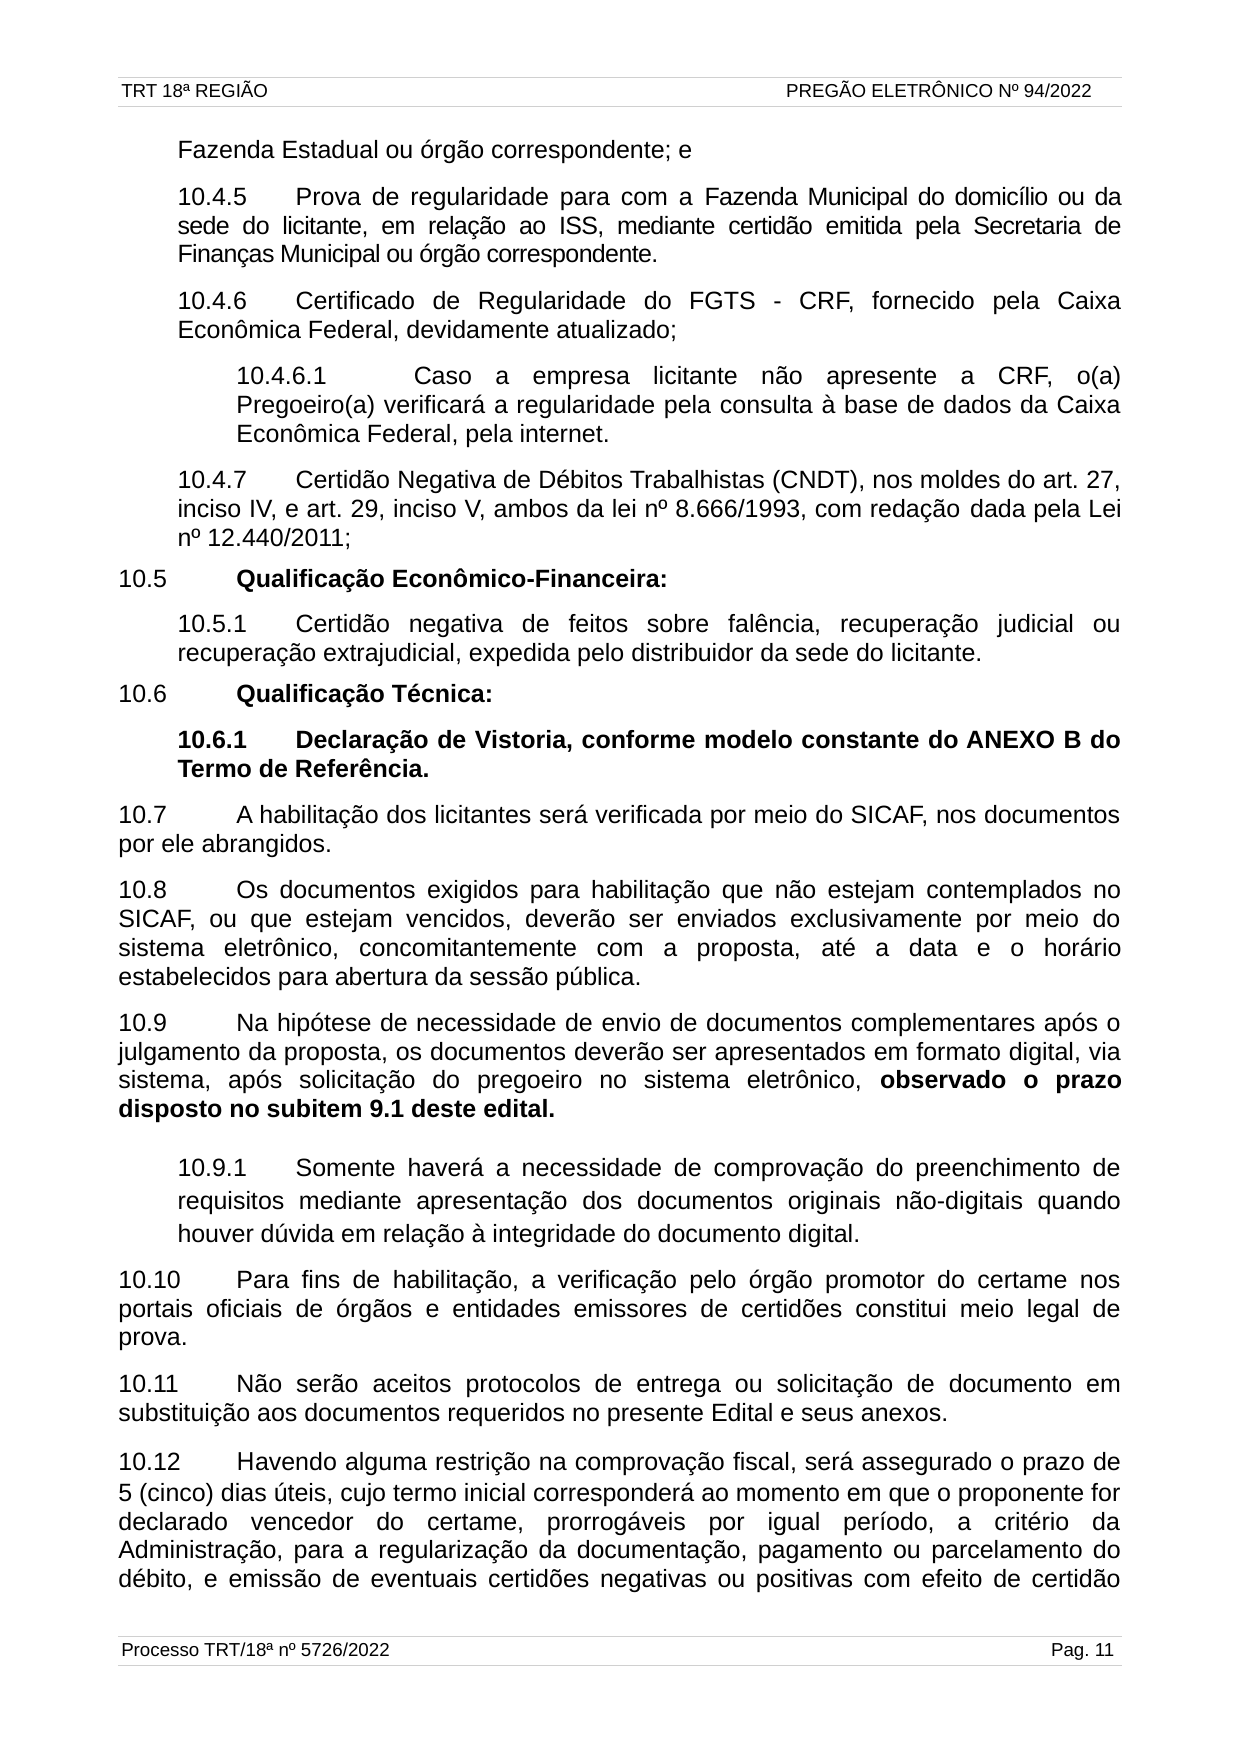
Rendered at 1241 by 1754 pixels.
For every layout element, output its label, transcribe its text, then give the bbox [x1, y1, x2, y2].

text 10.8 Os documentos exigidos para habilitação que não estejam contemplados no SICAF, ou que estejam vencidos, deverão ser enviados exclusivamente por meio do sistema eletrônico, concomitantemente com a proposta, até a data e o horário estabelecidos para abertura da sessão pública. [118, 875, 1122, 990]
text 10.6.1 Declaração de Vistoria, conforme modelo constante do ANEXO B do Termo de Referência. [177, 725, 1122, 782]
text 10.6 Qualificação Técnica: [118, 679, 1122, 708]
text 10.5.1 Certidão negativa de feitos sobre falência, recuperação judicial ou recuperação extrajudicial, expedida pelo distribuidor da sede do licitante. [177, 609, 1122, 667]
text 10.10 Para fins de habilitação, a verificação pelo órgão promotor do certame nos portais oficiais de órgãos e entidades emissores de certidões constitui meio legal de prova. [118, 1265, 1122, 1351]
text 10.5 Qualificação Econômico-Financeira: [118, 564, 1122, 593]
list 10.9.1 Somente haverá a necessidade de comprovação do preenchimento de requisitos mediante apresentação dos documentos originais não-digitais quando houver dúvida em relação à integridade do documento digital. [177, 1153, 1122, 1248]
text 10.12 Havendo alguma restrição na comprovação fiscal, será assegurado o prazo de 5 (cinco) dias úteis, cujo termo inicial corresponderá ao momento em que o proponente for declarado vencedor do certame, prorrogáveis por igual período, a critério da Administração, para a regularização da documentação, pagamento ou parcelamento do débito, e emissão de eventuais certidões negativas ou positivas com efeito de certidão [118, 1444, 1122, 1593]
text 10.9 Na hipótese de necessidade de envio de documentos complementares após o julgamento da proposta, os documentos deverão ser apresentados em formato digital, via sistema, após solicitação do pregoeiro no sistema eletrônico, observado o prazo disposto no subitem 9.1 deste edital. [118, 1008, 1122, 1123]
text 10.11 Não serão aceitos protocolos de entrega ou solicitação de documento em substituição aos documentos requeridos no presente Edital e seus anexos. [118, 1369, 1122, 1426]
list 10.4.5 Prova de regularidade para com a Fazenda Municipal do domicílio ou da sede do licitante, em relação ao ISS, mediante certidão emitida pela Secretaria de Finanças Municipal ou órgão correspondente. [177, 182, 1122, 268]
list 10.7 A habilitação dos licitantes será verificada por meio do SICAF, nos documentos por ele abrangidos. [118, 800, 1122, 858]
text 10.4.6.1 Caso a empresa licitante não apresente a CRF, o(a) Pregoeiro(a) verificará a regularidade pela consulta à base de dados da Caixa Econômica Federal, pela internet. [236, 361, 1122, 447]
list Fazenda Estadual ou órgão correspondente; e [177, 136, 1122, 164]
list 10.4.7 Certidão Negativa de Débitos Trabalhistas (CNDT), nos moldes do art. 27, inciso IV, e art. 29, inciso V, ambos da lei nº 8.666/1993, com redação dada pela Lei nº 12.440/2011; [177, 465, 1122, 551]
list 10.4.6 Certificado de Regularidade do FGTS - CRF, fornecido pela Caixa Econômica Federal, devidamente atualizado; [177, 286, 1122, 343]
